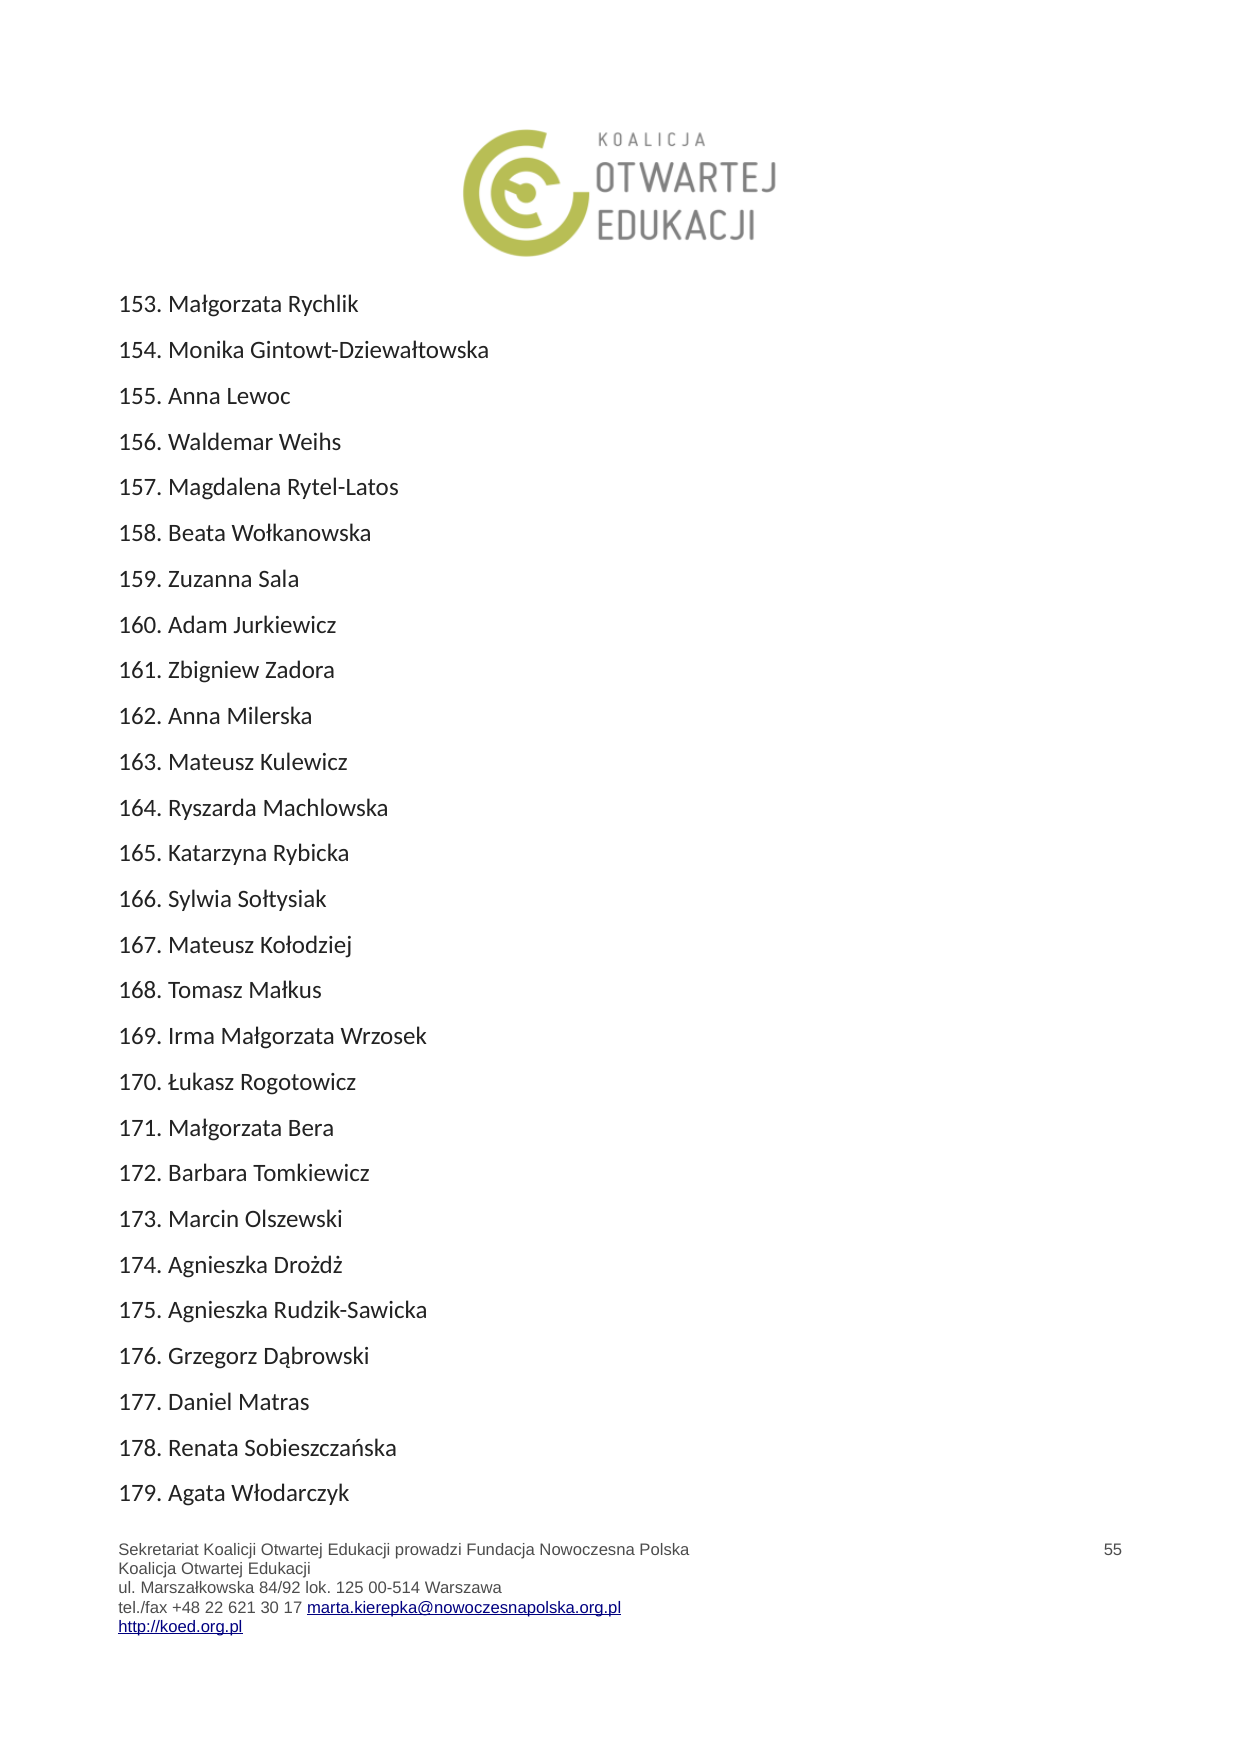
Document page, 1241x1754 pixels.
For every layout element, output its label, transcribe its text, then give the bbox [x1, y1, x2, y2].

text 158. Beata Wołkanowska [118, 517, 1122, 548]
text 179. Agata Włodarczyk [118, 1478, 1122, 1508]
text 164. Ryszarda Machlowska [118, 792, 1122, 822]
text 159. Zuzanna Sala [118, 563, 1122, 593]
text 167. Mateusz Kołodziej [118, 929, 1122, 959]
text 177. Daniel Matras [118, 1386, 1122, 1417]
text 172. Barbara Tomkiewicz [118, 1157, 1122, 1188]
text 160. Adam Jurkiewicz [118, 609, 1122, 639]
text 174. Agnieszka Drożdż [118, 1249, 1122, 1279]
text 173. Marcin Olszewski [118, 1203, 1122, 1234]
picture [461, 128, 779, 258]
text 176. Grzegorz Dąbrowski [118, 1340, 1122, 1371]
text 165. Katarzyna Rybicka [118, 837, 1122, 868]
text 171. Małgorzata Bera [118, 1112, 1122, 1142]
text 157. Magdalena Rytel-Latos [118, 472, 1122, 502]
text 168. Tomasz Małkus [118, 974, 1122, 1005]
text 156. Waldemar Weihs [118, 426, 1122, 456]
text 154. Monika Gintowt-Dziewałtowska [118, 334, 1122, 365]
text 169. Irma Małgorzata Wrzosek [118, 1020, 1122, 1051]
text 153. Małgorzata Rychlik [118, 289, 1122, 319]
text 163. Mateusz Kulewicz [118, 746, 1122, 776]
text 170. Łukasz Rogotowicz [118, 1066, 1122, 1097]
text 161. Zbigniew Zadora [118, 654, 1122, 685]
text 178. Renata Sobieszczańska [118, 1432, 1122, 1462]
text 155. Anna Lewoc [118, 380, 1122, 411]
text 166. Sylwia Sołtysiak [118, 883, 1122, 914]
text 175. Agnieszka Rudzik-Sawicka [118, 1295, 1122, 1325]
text 162. Anna Milerska [118, 700, 1122, 731]
